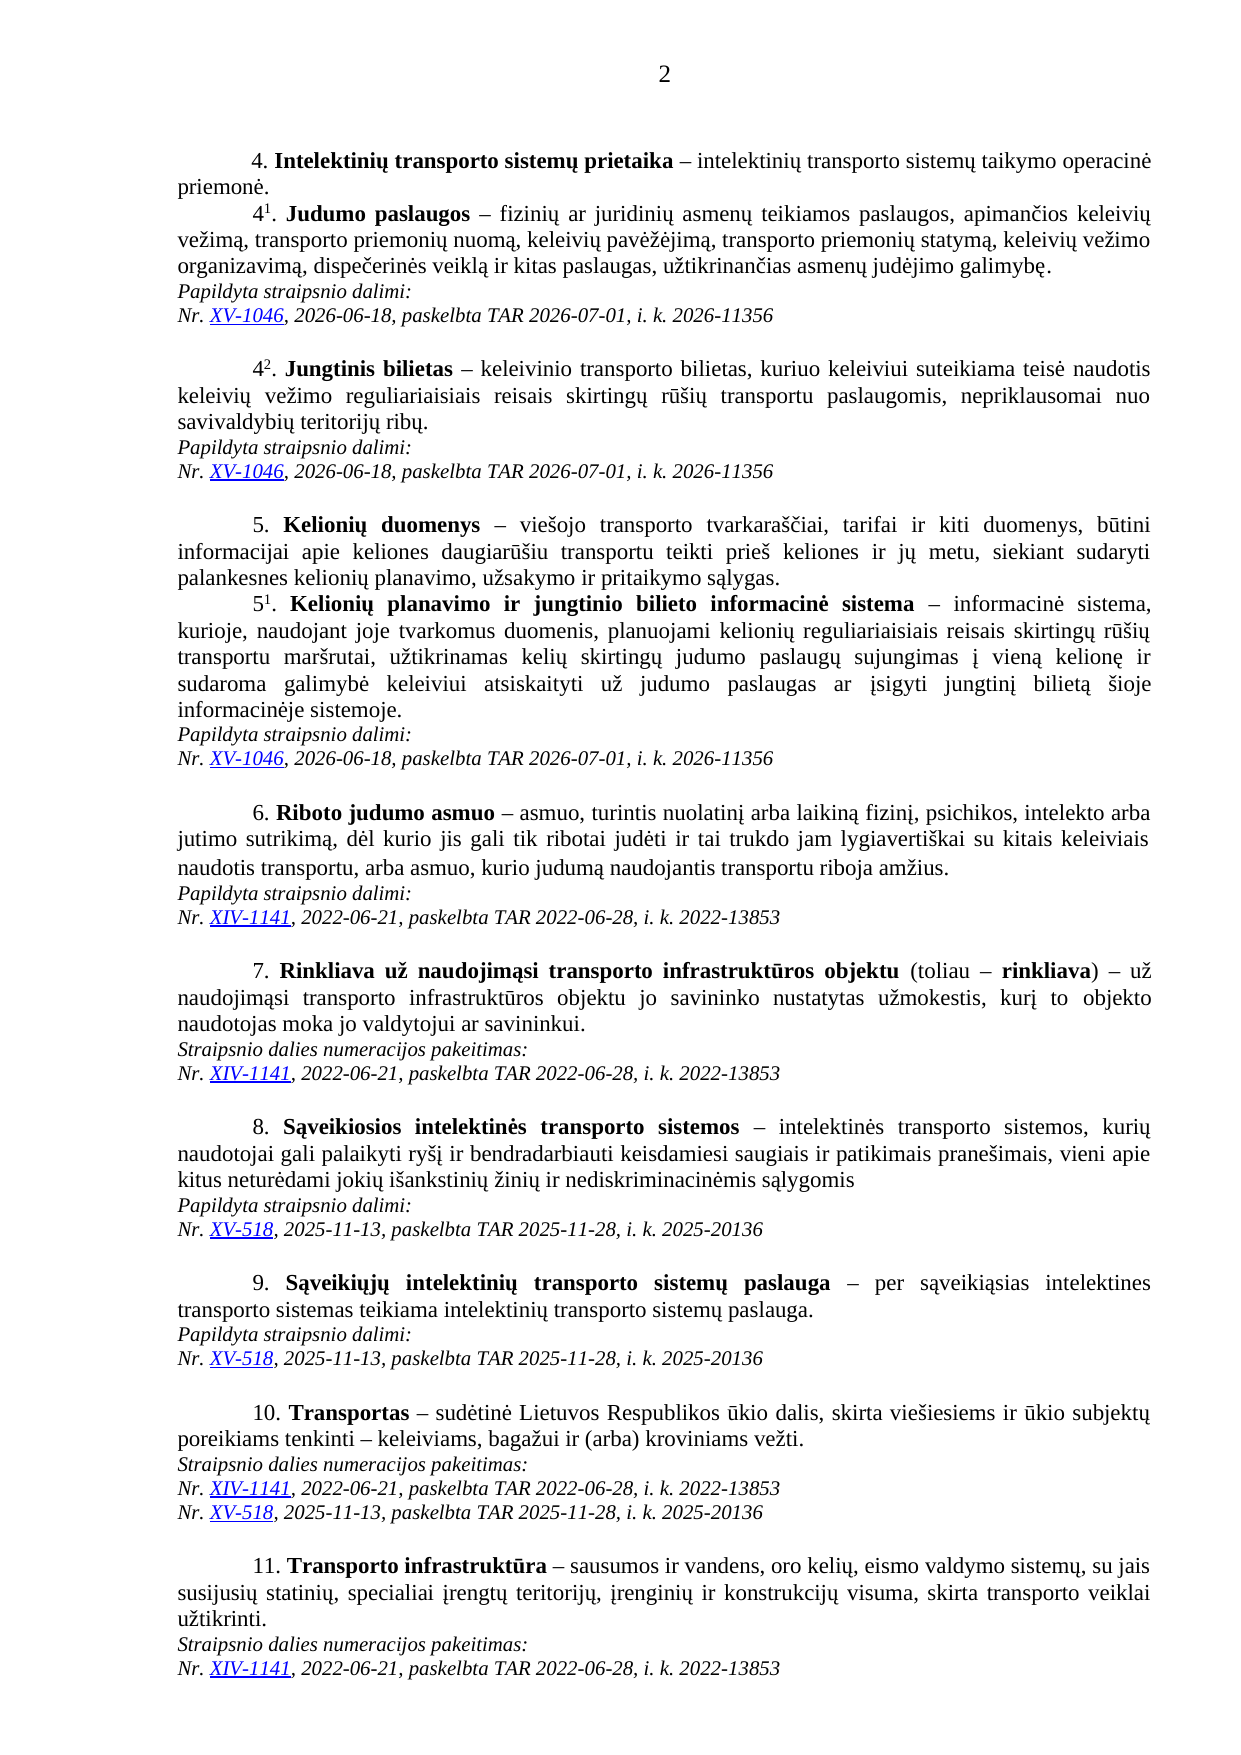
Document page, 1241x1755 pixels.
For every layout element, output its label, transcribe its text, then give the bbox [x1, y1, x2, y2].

text 6. Riboto judumo asmuo – asmuo, turintis nuolatinį arba laikiną fizinį, psichikos, intelekto arba jutimo sutrikimą, dėl kurio jis gali tik ribotai judėti ir tai trukdo jam lygiavertiškai su kitais keleiviais naudotis transportu, arba asmuo, kurio judumą naudojantis transportu riboja amžius. [177, 799, 1152, 881]
text Papildyta straipsnio dalimi: [177, 279, 1152, 303]
text 5. Kelionių duomenys – viešojo transporto tvarkaraščiai, tarifai ir kiti duomenys, būtini informacijai apie keliones daugiarūšiu transportu teikti prieš keliones ir jų metu, siekiant sudaryti palankesnes kelionių planavimo, užsakymo ir pritaikymo sąlygas. [177, 511, 1152, 591]
text 42. Jungtinis bilietas – keleivinio transporto bilietas, kuriuo keleiviui suteikiama teisė naudotis keleivių vežimo reguliariaisiais reisais skirtingų rūšių transportu paslaugomis, nepriklausomai nuo savivaldybių teritorijų ribų. [177, 356, 1152, 434]
text Papildyta straipsnio dalimi: [177, 722, 1152, 746]
text Nr. XV-518, 2025-11-13, paskelbta TAR 2025-11-28, i. k. 2025-20136 [177, 1346, 1152, 1370]
text Nr. XV-1046, 2026-06-18, paskelbta TAR 2026-07-01, i. k. 2026-11356 [177, 746, 1152, 770]
text 7. Rinkliava už naudojimąsi transporto infrastruktūros objektu (toliau – rinkliava) – už naudojimąsi transporto infrastruktūros objektu jo savininko nustatytas užmokestis, kurį to objekto naudotojas moka jo valdytojui ar savininkui. [177, 957, 1152, 1037]
text Nr. XV-518, 2025-11-13, paskelbta TAR 2025-11-28, i. k. 2025-20136 [177, 1500, 1152, 1524]
text Nr. XV-1046, 2026-06-18, paskelbta TAR 2026-07-01, i. k. 2026-11356 [177, 303, 1152, 327]
text 4. Intelektinių transporto sistemų prietaika – intelektinių transporto sistemų taikymo operacinė priemonė. [177, 147, 1152, 199]
text Nr. XIV-1141, 2022-06-21, paskelbta TAR 2022-06-28, i. k. 2022-13853 [177, 905, 1152, 929]
text Papildyta straipsnio dalimi: [177, 1322, 1152, 1346]
text Papildyta straipsnio dalimi: [177, 881, 1152, 905]
text 9. Sąveikiųjų intelektinių transporto sistemų paslauga – per sąveikiąsias intelektines transporto sistemas teikiama intelektinių transporto sistemų paslauga. [177, 1269, 1152, 1322]
text 11. Transporto infrastruktūra – sausumos ir vandens, oro kelių, eismo valdymo sistemų, su jais susijusių statinių, specialiai įrengtų teritorijų, įrenginių ir konstrukcijų visuma, skirta transporto veiklai užtikrinti. [177, 1553, 1152, 1632]
text 8. Sąveikiosios intelektinės transporto sistemos – intelektinės transporto sistemos, kurių naudotojai gali palaikyti ryšį ir bendradarbiauti keisdamiesi saugiais ir patikimais pranešimais, vieni apie kitus neturėdami jokių išankstinių žinių ir nediskriminacinėmis sąlygomis [177, 1113, 1152, 1192]
text 10. Transportas – sudėtinė Lietuvos Respublikos ūkio dalis, skirta viešiesiems ir ūkio subjektų poreikiams tenkinti – keleiviams, bagažui ir (arba) kroviniams vežti. [177, 1399, 1152, 1452]
text Nr. XV-1046, 2026-06-18, paskelbta TAR 2026-07-01, i. k. 2026-11356 [177, 459, 1152, 483]
text Papildyta straipsnio dalimi: [177, 1192, 1152, 1217]
text Nr. XV-518, 2025-11-13, paskelbta TAR 2025-11-28, i. k. 2025-20136 [177, 1217, 1152, 1241]
text Nr. XIV-1141, 2022-06-21, paskelbta TAR 2022-06-28, i. k. 2022-13853 [177, 1061, 1152, 1085]
text Nr. XIV-1141, 2022-06-21, paskelbta TAR 2022-06-28, i. k. 2022-13853 [177, 1476, 1152, 1500]
text Nr. XIV-1141, 2022-06-21, paskelbta TAR 2022-06-28, i. k. 2022-13853 [177, 1656, 1152, 1680]
text 41. Judumo paslaugos – fizinių ar juridinių asmenų teikiamos paslaugos, apimančios keleivių vežimą, transporto priemonių nuomą, keleivių pavėžėjimą, transporto priemonių statymą, keleivių vežimo organizavimą, dispečerinės veiklą ir kitas paslaugas, užtikrinančias asmenų judėjimo galimybę. [177, 199, 1152, 279]
text Straipsnio dalies numeracijos pakeitimas: [177, 1037, 1152, 1061]
text 51. Kelionių planavimo ir jungtinio bilieto informacinė sistema – informacinė sistema, kurioje, naudojant joje tvarkomus duomenis, planuojami kelionių reguliariaisiais reisais skirtingų rūšių transportu maršrutai, užtikrinamas kelių skirtingų judumo paslaugų sujungimas į vieną kelionę ir sudaroma galimybė keleiviui atsiskaityti už judumo paslaugas ar įsigyti jungtinį bilietą šioje informacinėje sistemoje. [177, 591, 1152, 722]
text Papildyta straipsnio dalimi: [177, 434, 1152, 459]
text Straipsnio dalies numeracijos pakeitimas: [177, 1632, 1152, 1656]
text Straipsnio dalies numeracijos pakeitimas: [177, 1452, 1152, 1476]
